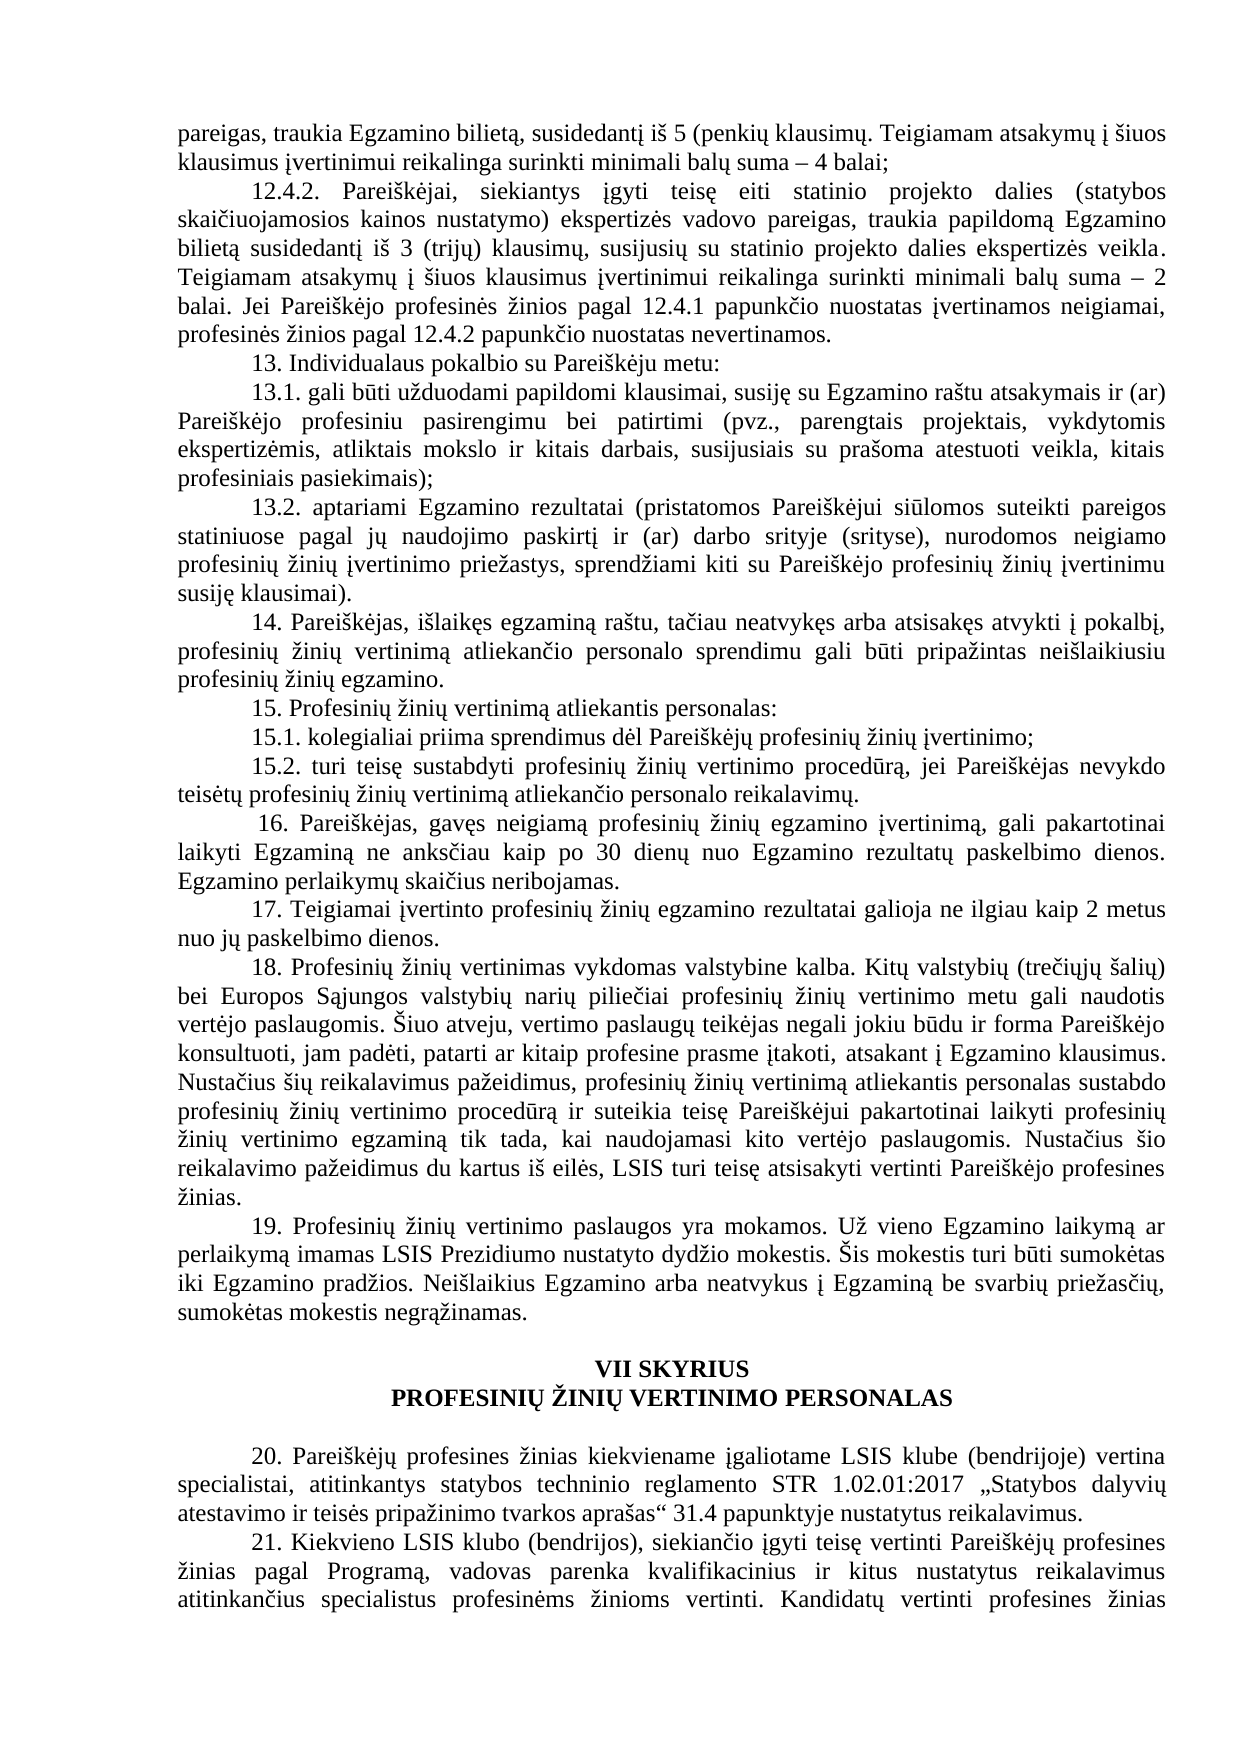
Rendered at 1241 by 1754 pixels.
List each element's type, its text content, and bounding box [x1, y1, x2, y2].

text 14. Pareiškėjas, išlaikęs egzaminą raštu, tačiau neatvykęs arba atsisakęs atvykti į pokalbį, profesinių žinių vertinimą atliekančio personalo sprendimu gali būti pripažintas neišlaikiusiu profesinių žinių egzamino. [177, 607, 1166, 693]
text 21. Kiekvieno LSIS klubo (bendrijos), siekiančio įgyti teisę vertinti Pareiškėjų profesines žinias pagal Programą, vadovas parenka kvalifikacinius ir kitus nustatytus reikalavimus atitinkančius specialistus profesinėms žinioms vertinti. Kandidatų vertinti profesines žinias [177, 1527, 1166, 1613]
text 17. Teigiamai įvertinto profesinių žinių egzamino rezultatai galioja ne ilgiau kaip 2 metus nuo jų paskelbimo dienos. [177, 894, 1166, 952]
text 15.1. kolegialiai priima sprendimus dėl Pareiškėjų profesinių žinių įvertinimo; [177, 722, 1166, 751]
text 20. Pareiškėjų profesines žinias kiekviename įgaliotame LSIS klube (bendrijoje) vertina specialistai, atitinkantys statybos techninio reglamento STR 1.02.01:2017 „Statybos dalyvių atestavimo ir teisės pripažinimo tvarkos aprašas“ 31.4 papunktyje nustatytus reikalavimus. [177, 1441, 1166, 1527]
text 15.2. turi teisę sustabdyti profesinių žinių vertinimo procedūrą, jei Pareiškėjas nevykdo teisėtų profesinių žinių vertinimą atliekančio personalo reikalavimų. [177, 751, 1166, 808]
text 12.4.2. Pareiškėjai, siekiantys įgyti teisę eiti statinio projekto dalies (statybos skaičiuojamosios kainos nustatymo) ekspertizės vadovo pareigas, traukia papildomą Egzamino bilietą susidedantį iš 3 (trijų) klausimų, susijusių su statinio projekto dalies ekspertizės veikla. Teigiamam atsakymų į šiuos klausimus įvertinimui reikalinga surinkti minimali balų suma – 2 balai. Jei Pareiškėjo profesinės žinios pagal 12.4.1 papunkčio nuostatas įvertinamos neigiamai, profesinės žinios pagal 12.4.2 papunkčio nuostatas nevertinamos. [177, 176, 1166, 348]
text 13.1. gali būti užduodami papildomi klausimai, susiję su Egzamino raštu atsakymais ir (ar) Pareiškėjo profesiniu pasirengimu bei patirtimi (pvz., parengtais projektais, vykdytomis ekspertizėmis, atliktais mokslo ir kitais darbais, susijusiais su prašoma atestuoti veikla, kitais profesiniais pasiekimais); [177, 377, 1166, 492]
text 16. Pareiškėjas, gavęs neigiamą profesinių žinių egzamino įvertinimą, gali pakartotinai laikyti Egzaminą ne anksčiau kaip po 30 dienų nuo Egzamino rezultatų paskelbimo dienos. Egzamino perlaikymų skaičius neribojamas. [177, 808, 1166, 894]
text 19. Profesinių žinių vertinimo paslaugos yra mokamos. Už vieno Egzamino laikymą ar perlaikymą imamas LSIS Prezidiumo nustatyto dydžio mokestis. Šis mokestis turi būti sumokėtas iki Egzamino pradžios. Neišlaikius Egzamino arba neatvykus į Egzaminą be svarbių priežasčių, sumokėtas mokestis negrąžinamas. [177, 1211, 1166, 1326]
text 15. Profesinių žinių vertinimą atliekantis personalas: [177, 693, 1166, 722]
text VII SKYRIUS [177, 1354, 1166, 1383]
text PROFESINIŲ ŽINIŲ VERTINIMO PERSONALAS [177, 1383, 1166, 1412]
text 18. Profesinių žinių vertinimas vykdomas valstybine kalba. Kitų valstybių (trečiųjų šalių) bei Europos Sąjungos valstybių narių piliečiai profesinių žinių vertinimo metu gali naudotis vertėjo paslaugomis. Šiuo atveju, vertimo paslaugų teikėjas negali jokiu būdu ir forma Pareiškėjo konsultuoti, jam padėti, patarti ar kitaip profesine prasme įtakoti, atsakant į Egzamino klausimus. Nustačius šių reikalavimus pažeidimus, profesinių žinių vertinimą atliekantis personalas sustabdo profesinių žinių vertinimo procedūrą ir suteikia teisę Pareiškėjui pakartotinai laikyti profesinių žinių vertinimo egzaminą tik tada, kai naudojamasi kito vertėjo paslaugomis. Nustačius šio reikalavimo pažeidimus du kartus iš eilės, LSIS turi teisę atsisakyti vertinti Pareiškėjo profesines žinias. [177, 952, 1166, 1211]
text pareigas, traukia Egzamino bilietą, susidedantį iš 5 (penkių klausimų. Teigiamam atsakymų į šiuos klausimus įvertinimui reikalinga surinkti minimali balų suma – 4 balai; [177, 118, 1166, 176]
text 13. Individualaus pokalbio su Pareiškėju metu: [177, 348, 1166, 377]
text 13.2. aptariami Egzamino rezultatai (pristatomos Pareiškėjui siūlomos suteikti pareigos statiniuose pagal jų naudojimo paskirtį ir (ar) darbo srityje (srityse), nurodomos neigiamo profesinių žinių įvertinimo priežastys, sprendžiami kiti su Pareiškėjo profesinių žinių įvertinimu susiję klausimai). [177, 492, 1166, 607]
